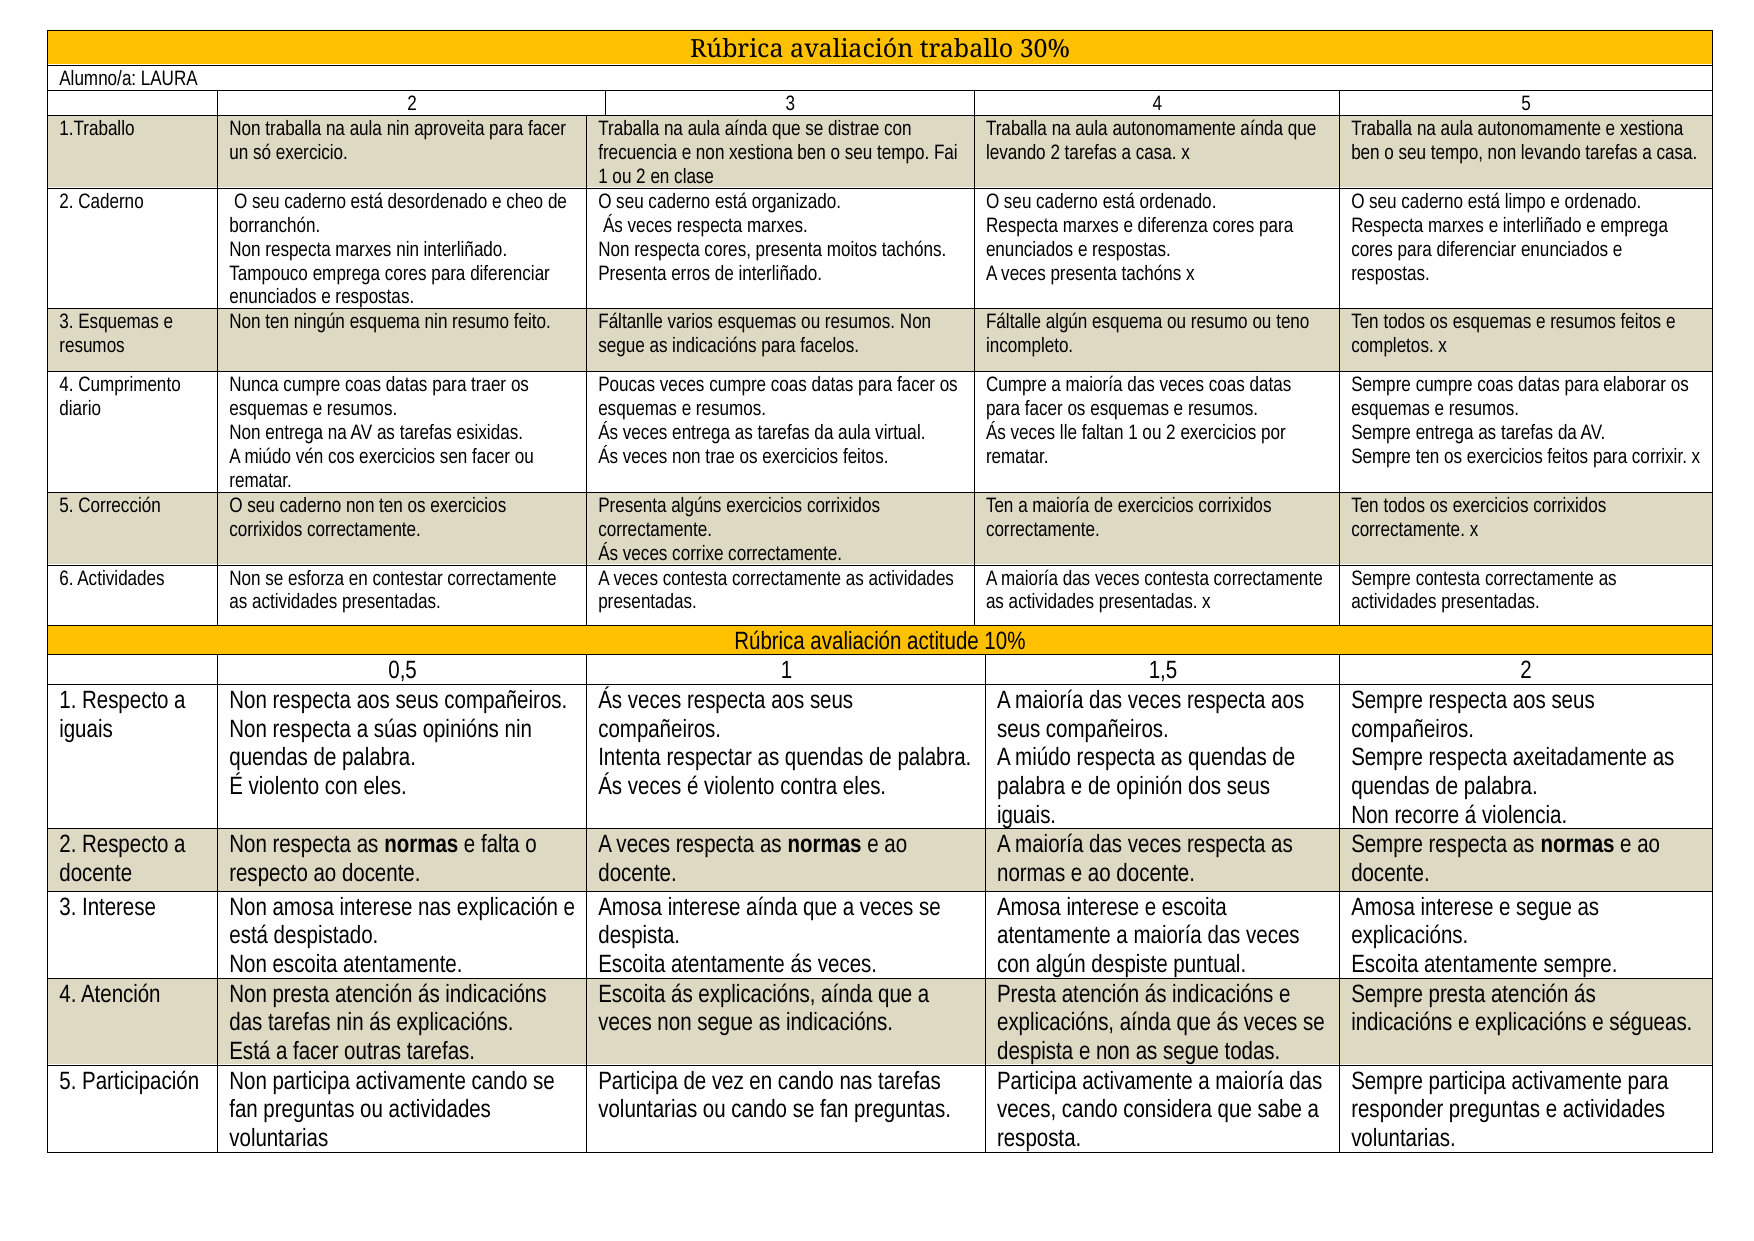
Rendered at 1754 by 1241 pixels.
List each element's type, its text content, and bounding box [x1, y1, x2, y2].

table_cell [48, 91, 217, 114]
table_cell 1 [587, 655, 985, 684]
table_cell A veces respecta as normas e ao docente. [587, 829, 985, 891]
table_cell 5. Participación [48, 1066, 217, 1152]
table_cell A maioría das veces contesta correctamente as actividades presentadas. x [975, 566, 1339, 624]
table_cell 2 [218, 91, 605, 114]
table_cell Escoita ás explicacións, aínda que a veces non segue as indicacións. [587, 979, 985, 1064]
table_cell Ten a maioría de exercicios corrixidos correctamente. [975, 493, 1339, 564]
table_cell A maioría das veces respecta aos seus compañeiros. A miúdo respecta as quendas de palabra e de opinión dos seus iguais. [986, 685, 1339, 828]
table_cell Rúbrica avaliación actitude 10% [48, 626, 1712, 654]
table_cell Poucas veces cumpre coas datas para facer os esquemas e resumos. Ás veces entrega as tarefas da aula virtual. Ás veces non trae os exercicios feitos. [587, 372, 974, 492]
table_cell Fáltalle algún esquema ou resumo ou teno incompleto. [975, 309, 1339, 371]
table_cell Fáltanlle varios esquemas ou resumos. Non segue as indicacións para facelos. [587, 309, 974, 371]
table_cell Ten todos os exercicios corrixidos correctamente. x [1340, 493, 1712, 564]
table_cell Cumpre a maioría das veces coas datas para facer os esquemas e resumos. Ás veces lle faltan 1 ou 2 exercicios por rematar. [975, 372, 1339, 492]
table_cell Non presta atención ás indicacións das tarefas nin ás explicacións. Está a facer outras tarefas. [218, 979, 586, 1064]
table_cell Non se esforza en contestar correctamente as actividades presentadas. [218, 566, 586, 624]
table_cell 1. Respecto a iguais [48, 685, 217, 828]
table_cell [48, 655, 217, 684]
table_cell O seu caderno está ordenado. Respecta marxes e diferenza cores para enunciados e respostas. A veces presenta tachóns x [975, 189, 1339, 308]
table_cell 3 [606, 91, 974, 114]
table_cell 0,5 [218, 655, 586, 684]
table_cell Traballa na aula aínda que se distrae con frecuencia e non xestiona ben o seu tempo. Fai 1 ou 2 en clase [587, 116, 974, 187]
table_cell Non respecta aos seus compañeiros. Non respecta a súas opinións nin quendas de palabra. É violento con eles. [218, 685, 586, 828]
table_cell 5 [1340, 91, 1712, 114]
table_cell Sempre contesta correctamente as actividades presentadas. [1340, 566, 1712, 624]
table_cell O seu caderno está organizado. Ás veces respecta marxes. Non respecta cores, presenta moitos tachóns. Presenta erros de interliñado. [587, 189, 974, 308]
table_cell Non respecta as normas e falta o respecto ao docente. [218, 829, 586, 891]
table_cell Traballa na aula autonomamente aínda que levando 2 tarefas a casa. x [975, 116, 1339, 187]
table_cell Sempre presta atención ás indicacións e explicacións e ségueas. [1340, 979, 1712, 1064]
table_cell Ten todos os esquemas e resumos feitos e completos. x [1340, 309, 1712, 371]
table_cell 6. Actividades [48, 566, 217, 624]
table_cell 2. Caderno [48, 189, 217, 308]
table_cell O seu caderno está desordenado e cheo de borranchón. Non respecta marxes nin interliñado. Tampouco emprega cores para diferenciar enunciados e respostas. [218, 189, 586, 308]
table_cell Sempre cumpre coas datas para elaborar os esquemas e resumos. Sempre entrega as tarefas da AV. Sempre ten os exercicios feitos para corrixir. x [1340, 372, 1712, 492]
table_cell A maioría das veces respecta as normas e ao docente. [986, 829, 1339, 891]
table_cell Sempre participa activamente para responder preguntas e actividades voluntarias. [1340, 1066, 1712, 1152]
table_cell 4. Cumprimento diario [48, 372, 217, 492]
table_cell 1.Traballo [48, 116, 217, 187]
table_cell Non participa activamente cando se fan preguntas ou actividades voluntarias [218, 1066, 586, 1152]
table_cell Participa de vez en cando nas tarefas voluntarias ou cando se fan preguntas. [587, 1066, 985, 1152]
table_cell Non amosa interese nas explicación e está despistado. Non escoita atentamente. [218, 892, 586, 978]
table_cell Alumno/a: LAURA [48, 66, 1712, 89]
table_cell 2. Respecto a docente [48, 829, 217, 891]
table_cell Amosa interese e segue as explicacións. Escoita atentamente sempre. [1340, 892, 1712, 978]
table_cell Traballa na aula autonomamente e xestiona ben o seu tempo, non levando tarefas a casa. [1340, 116, 1712, 187]
table_cell 2 [1340, 655, 1712, 684]
table_cell Ás veces respecta aos seus compañeiros. Intenta respectar as quendas de palabra. Ás veces é violento contra eles. [587, 685, 985, 828]
table_cell Nunca cumpre coas datas para traer os esquemas e resumos. Non entrega na AV as tarefas esixidas. A miúdo vén cos exercicios sen facer ou rematar. [218, 372, 586, 492]
table_cell 3. Interese [48, 892, 217, 978]
table_cell Participa activamente a maioría das veces, cando considera que sabe a resposta. [986, 1066, 1339, 1152]
table_cell Amosa interese e escoita atentamente a maioría das veces con algún despiste puntual. [986, 892, 1339, 978]
table_cell Sempre respecta as normas e ao docente. [1340, 829, 1712, 891]
table_cell 1,5 [986, 655, 1339, 684]
table_cell Non traballa na aula nin aproveita para facer un só exercicio. [218, 116, 586, 187]
table_cell Non ten ningún esquema nin resumo feito. [218, 309, 586, 371]
table_cell 5. Corrección [48, 493, 217, 564]
table_cell O seu caderno está limpo e ordenado. Respecta marxes e interliñado e emprega cores para diferenciar enunciados e respostas. [1340, 189, 1712, 308]
table_cell Amosa interese aínda que a veces se despista. Escoita atentamente ás veces. [587, 892, 985, 978]
table_cell Sempre respecta aos seus compañeiros. Sempre respecta axeitadamente as quendas de palabra. Non recorre á violencia. [1340, 685, 1712, 828]
table_cell Presenta algúns exercicios corrixidos correctamente. Ás veces corrixe correctamente. [587, 493, 974, 564]
table_cell 3. Esquemas e resumos [48, 309, 217, 371]
table_cell O seu caderno non ten os exercicios corrixidos correctamente. [218, 493, 586, 564]
table_cell 4 [975, 91, 1339, 114]
table_cell A veces contesta correctamente as actividades presentadas. [587, 566, 974, 624]
table_header Rúbrica avaliación traballo 30% [48, 31, 1712, 64]
table_cell Presta atención ás indicacións e explicacións, aínda que ás veces se despista e non as segue todas. [986, 979, 1339, 1064]
table_cell 4. Atención [48, 979, 217, 1064]
